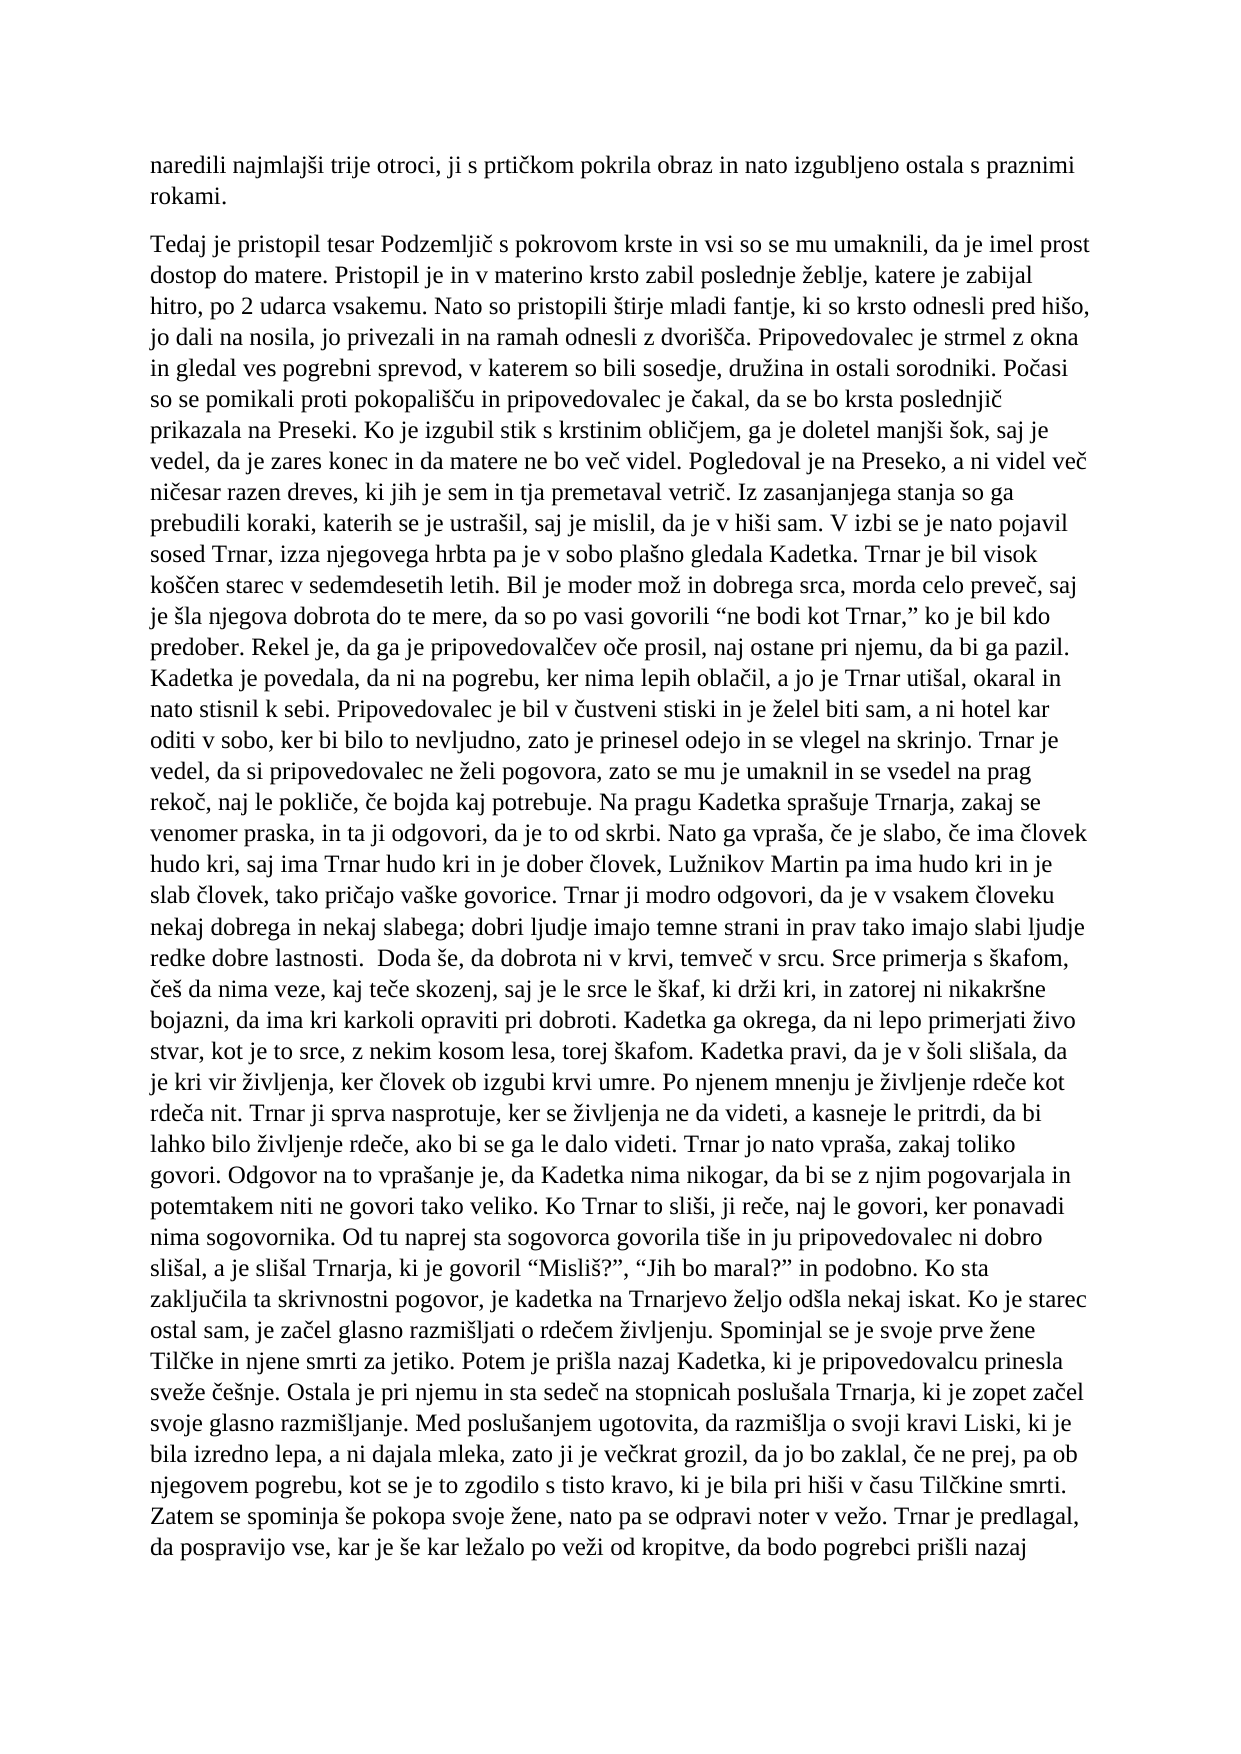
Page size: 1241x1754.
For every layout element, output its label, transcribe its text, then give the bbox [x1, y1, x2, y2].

text naredili najmlajši trije otroci, ji s prtičkom pokrila obraz in nato izgubljeno ostala s praznimi rokami. [150, 150, 1090, 210]
text Tedaj je pristopil tesar Podzemljič s pokrovom krste in vsi so se mu umaknili, da je imel prost dostop do matere. Pristopil je in v materino krsto zabil poslednje žeblje, katere je zabijal hitro, po 2 udarca vsakemu. Nato so pristopili štirje mladi fantje, ki so krsto odnesli pred hišo, jo dali na nosila, jo privezali in na ramah odnesli z dvorišča. Pripovedovalec je strmel z okna in gledal ves pogrebni sprevod, v katerem so bili sosedje, družina in ostali sorodniki. Počasi so se pomikali proti pokopališču in pripovedovalec je čakal, da se bo krsta poslednjič prikazala na Preseki. Ko je izgubil stik s krstinim obličjem, ga je doletel manjši šok, saj je vedel, da je zares konec in da matere ne bo več videl. Pogledoval je na Preseko, a ni videl več ničesar razen dreves, ki jih je sem in tja premetaval vetrič. Iz zasanjanjega stanja so ga prebudili koraki, katerih se je ustrašil, saj je mislil, da je v hiši sam. V izbi se je nato pojavil sosed Trnar, izza njegovega hrbta pa je v sobo plašno gledala Kadetka. Trnar je bil visok koščen starec v sedemdesetih letih. Bil je moder mož in dobrega srca, morda celo preveč, saj je šla njegova dobrota do te mere, da so po vasi govorili “ne bodi kot Trnar,” ko je bil kdo predober. Rekel je, da ga je pripovedovalčev oče prosil, naj ostane pri njemu, da bi ga pazil. Kadetka je povedala, da ni na pogrebu, ker nima lepih oblačil, a jo je Trnar utišal, okaral in nato stisnil k sebi. Pripovedovalec je bil v čustveni stiski in je želel biti sam, a ni hotel kar oditi v sobo, ker bi bilo to nevljudno, zato je prinesel odejo in se vlegel na skrinjo. Trnar je vedel, da si pripovedovalec ne želi pogovora, zato se mu je umaknil in se vsedel na prag rekoč, naj le pokliče, če bojda kaj potrebuje. Na pragu Kadetka sprašuje Trnarja, zakaj se venomer praska, in ta ji odgovori, da je to od skrbi. Nato ga vpraša, če je slabo, če ima človek hudo kri, saj ima Trnar hudo kri in je dober človek, Lužnikov Martin pa ima hudo kri in je slab človek, tako pričajo vaške govorice. Trnar ji modro odgovori, da je v vsakem človeku nekaj dobrega in nekaj slabega; dobri ljudje imajo temne strani in prav tako imajo slabi ljudje redke dobre lastnosti. Doda še, da dobrota ni v krvi, temveč v srcu. Srce primerja s škafom, češ da nima veze, kaj teče skozenj, saj je le srce le škaf, ki drži kri, in zatorej ni nikakršne bojazni, da ima kri karkoli opraviti pri dobroti. Kadetka ga okrega, da ni lepo primerjati živo stvar, kot je to srce, z nekim kosom lesa, torej škafom. Kadetka pravi, da je v šoli slišala, da je kri vir življenja, ker človek ob izgubi krvi umre. Po njenem mnenju je življenje rdeče kot rdeča nit. Trnar ji sprva nasprotuje, ker se življenja ne da videti, a kasneje le pritrdi, da bi lahko bilo življenje rdeče, ako bi se ga le dalo videti. Trnar jo nato vpraša, zakaj toliko govori. Odgovor na to vprašanje je, da Kadetka nima nikogar, da bi se z njim pogovarjala in potemtakem niti ne govori tako veliko. Ko Trnar to sliši, ji reče, naj le govori, ker ponavadi nima sogovornika. Od tu naprej sta sogovorca govorila tiše in ju pripovedovalec ni dobro slišal, a je slišal Trnarja, ki je govoril “Misliš?”, “Jih bo maral?” in podobno. Ko sta zaključila ta skrivnostni pogovor, je kadetka na Trnarjevo željo odšla nekaj iskat. Ko je starec ostal sam, je začel glasno razmišljati o rdečem življenju. Spominjal se je svoje prve žene Tilčke in njene smrti za jetiko. Potem je prišla nazaj Kadetka, ki je pripovedovalcu prinesla sveže češnje. Ostala je pri njemu in sta sedeč na stopnicah poslušala Trnarja, ki je zopet začel svoje glasno razmišljanje. Med poslušanjem ugotovita, da razmišlja o svoji kravi Liski, ki je bila izredno lepa, a ni dajala mleka, zato ji je večkrat grozil, da jo bo zaklal, če ne prej, pa ob njegovem pogrebu, kot se je to zgodilo s tisto kravo, ki je bila pri hiši v času Tilčkine smrti. Zatem se spominja še pokopa svoje žene, nato pa se odpravi noter v vežo. Trnar je predlagal, da pospravijo vse, kar je še kar ležalo po veži od kropitve, da bodo pogrebci prišli nazaj [150, 229, 1090, 1561]
